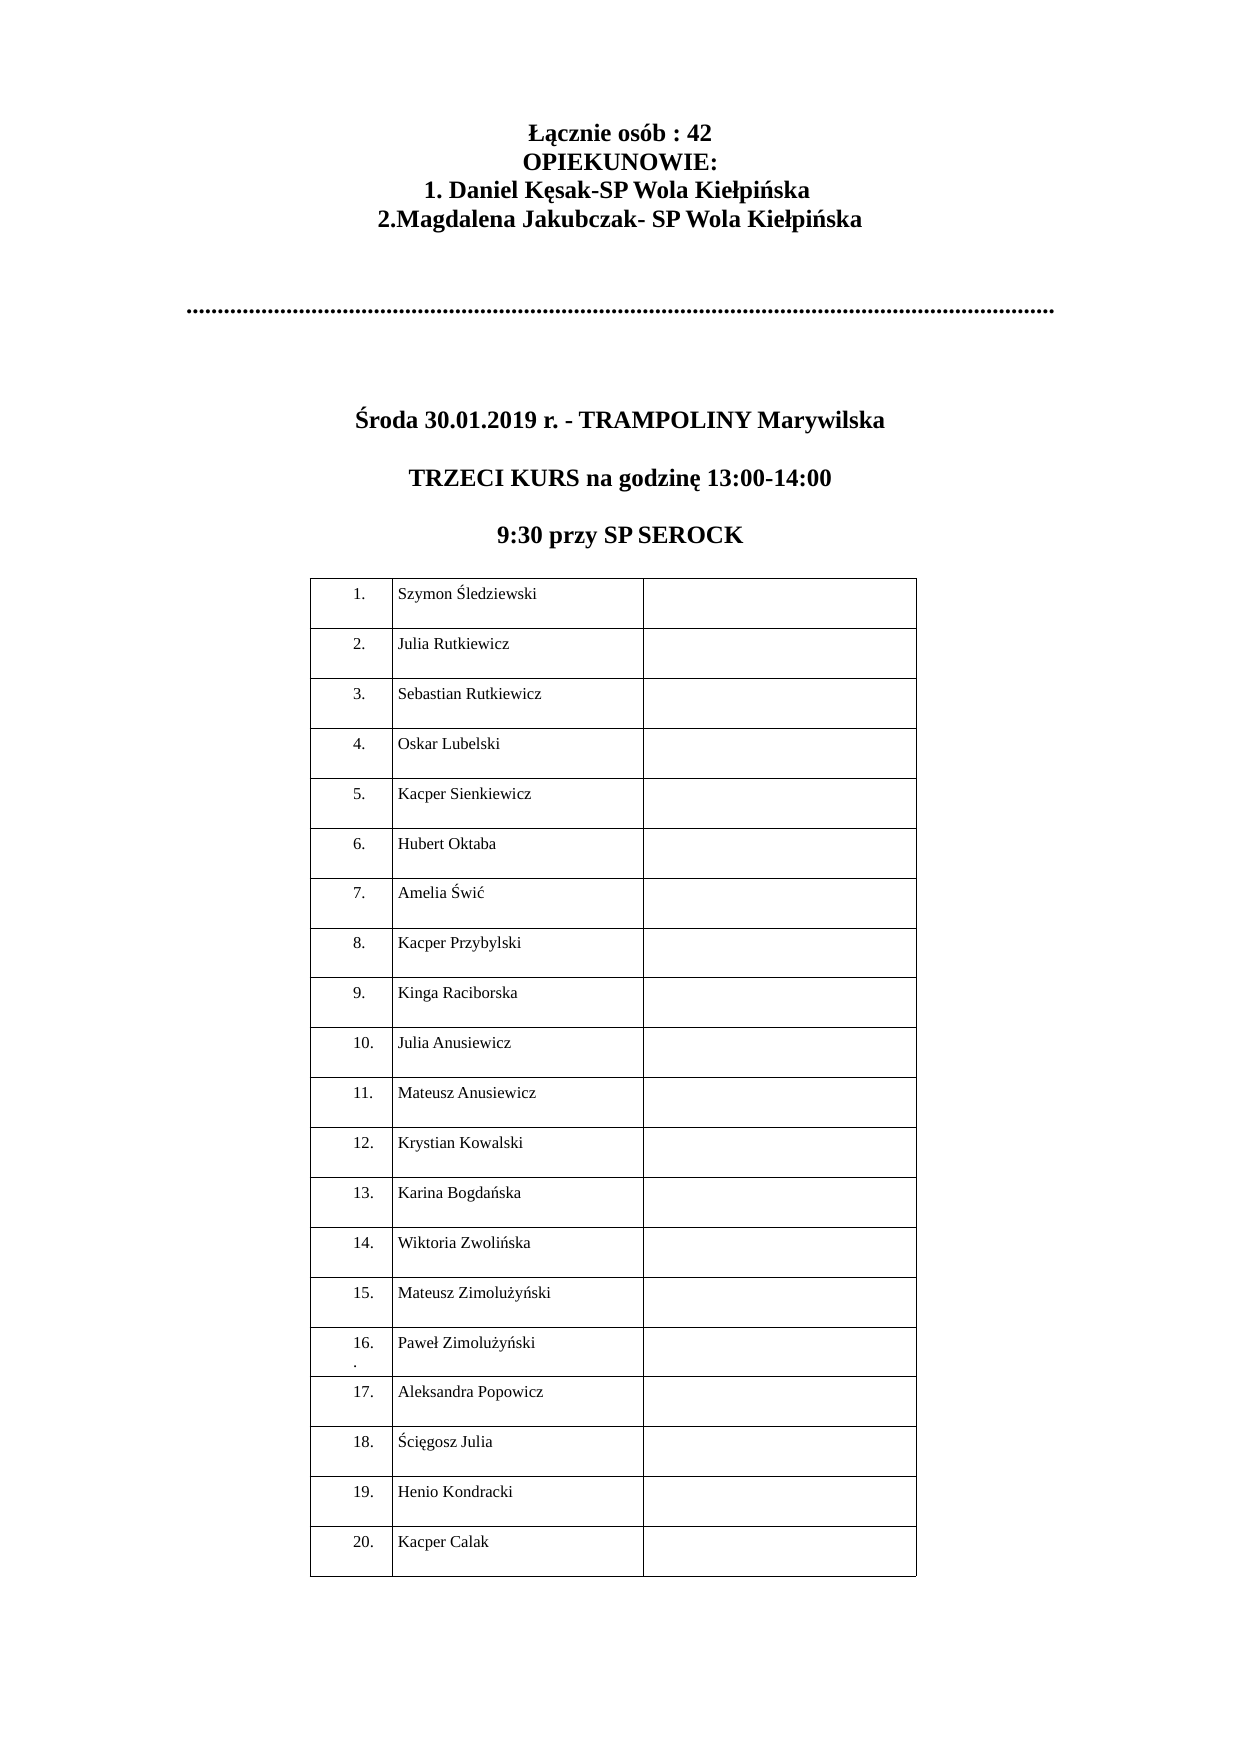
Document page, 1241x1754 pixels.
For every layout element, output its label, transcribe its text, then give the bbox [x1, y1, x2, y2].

table_cell Kacper Przybylski [393, 929, 643, 977]
table_cell [311, 1527, 392, 1576]
table_cell [644, 1278, 916, 1327]
table_cell [644, 929, 916, 977]
table_header [311, 579, 392, 628]
table_cell [644, 1228, 916, 1277]
table_cell Julia Anusiewicz [393, 1028, 643, 1077]
table_cell [311, 1477, 392, 1526]
table_cell Kinga Raciborska [393, 978, 643, 1027]
text Łącznie osób : 42 [118, 118, 1122, 147]
table_cell Ścięgosz Julia [393, 1427, 643, 1476]
table_cell Hubert Oktaba [393, 829, 643, 877]
table_cell Mateusz Anusiewicz [393, 1078, 643, 1127]
text OPIEKUNOWIE: [118, 147, 1122, 176]
table_cell [644, 1377, 916, 1426]
table_cell [311, 879, 392, 927]
table_cell [311, 929, 392, 977]
table_cell Wiktoria Zwolińska [393, 1228, 643, 1277]
table_cell Henio Kondracki [393, 1477, 643, 1526]
table_cell [644, 1028, 916, 1077]
table_cell [644, 1128, 916, 1177]
table_cell Kacper Calak [393, 1527, 643, 1576]
table_cell [644, 679, 916, 728]
table_cell [311, 779, 392, 828]
table_cell [644, 1078, 916, 1127]
table_cell Kacper Sienkiewicz [393, 779, 643, 828]
table_cell [311, 729, 392, 778]
table_cell Sebastian Rutkiewicz [393, 679, 643, 728]
table_cell [644, 1427, 916, 1476]
table_cell [644, 1178, 916, 1227]
table_header Szymon Śledziewski [393, 579, 643, 628]
table_header [644, 579, 916, 628]
table_cell [311, 978, 392, 1027]
table_cell [644, 779, 916, 828]
table_cell Karina Bogdańska [393, 1178, 643, 1227]
table_cell [311, 829, 392, 877]
table_cell [644, 729, 916, 778]
table_cell [644, 629, 916, 678]
table_cell Oskar Lubelski [393, 729, 643, 778]
table_cell [311, 1078, 392, 1127]
table_cell . [311, 1328, 392, 1376]
text 9:30 przy SP SEROCK [118, 521, 1122, 549]
table_cell Krystian Kowalski [393, 1128, 643, 1177]
text TRZECI KURS na godzinę 13:00-14:00 [118, 463, 1122, 492]
table_cell [311, 1427, 392, 1476]
table_cell [644, 829, 916, 877]
text ........................................................................................................................................... [118, 291, 1122, 319]
text 2.Magdalena Jakubczak- SP Wola Kiełpińska [118, 204, 1122, 233]
table_cell [311, 1278, 392, 1327]
table_cell [644, 978, 916, 1027]
text 1. Daniel Kęsak-SP Wola Kiełpińska [118, 176, 1122, 204]
table_cell [311, 1228, 392, 1277]
table_cell Paweł Zimolużyński [393, 1328, 643, 1376]
table_cell [311, 1178, 392, 1227]
table_cell [644, 879, 916, 927]
text Środa 30.01.2019 r. - TRAMPOLINY Marywilska [118, 406, 1122, 434]
table_cell [644, 1527, 916, 1576]
table_cell Mateusz Zimolużyński [393, 1278, 643, 1327]
table_cell [644, 1328, 916, 1376]
table_cell [311, 1377, 392, 1426]
table_cell Amelia Świć [393, 879, 643, 927]
table_cell Julia Rutkiewicz [393, 629, 643, 678]
table_cell [311, 1028, 392, 1077]
table_cell [311, 629, 392, 678]
table_cell [311, 1128, 392, 1177]
table_cell [644, 1477, 916, 1526]
table_cell Aleksandra Popowicz [393, 1377, 643, 1426]
table_cell [311, 679, 392, 728]
